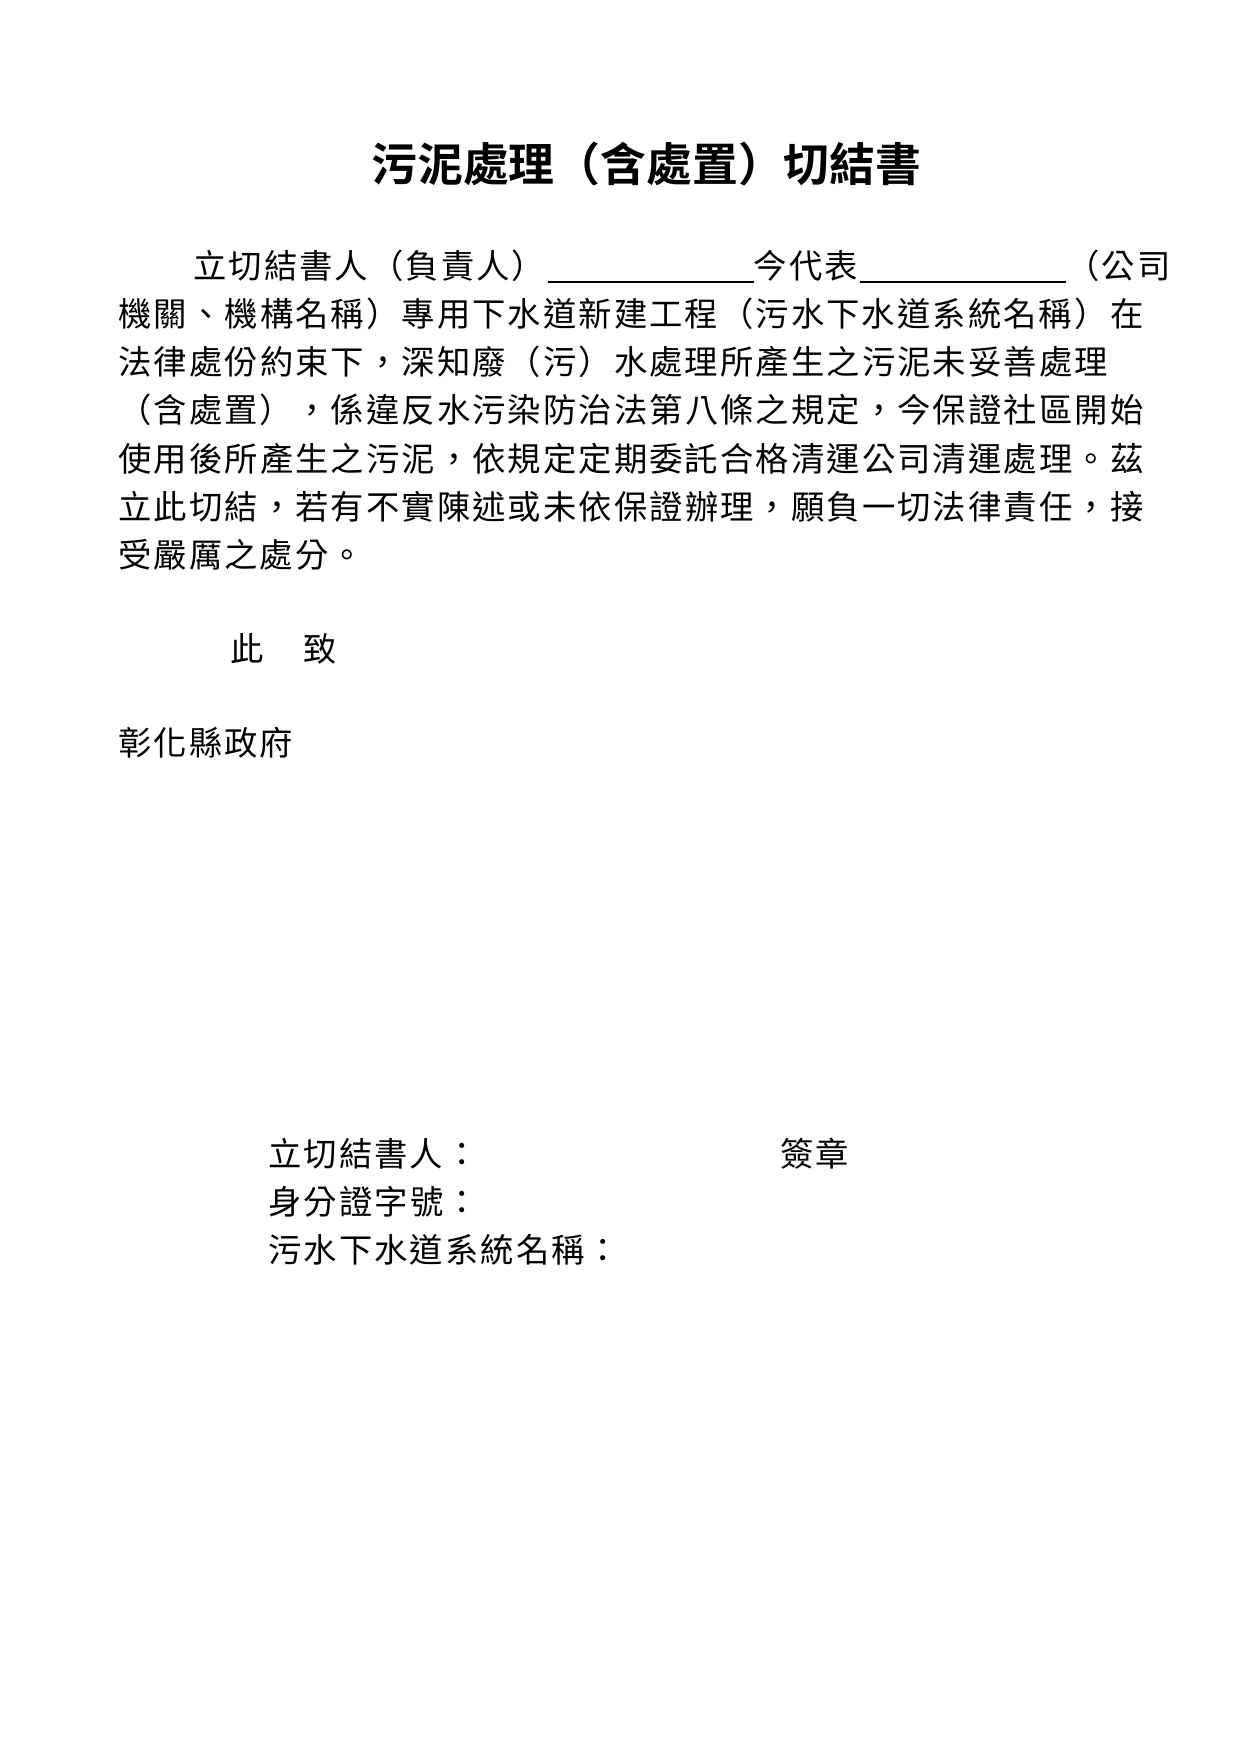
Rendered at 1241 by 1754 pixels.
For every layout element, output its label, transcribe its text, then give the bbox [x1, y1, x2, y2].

text 立切結書人（負責人） 今代表 （公司機關、機構名稱）專用下水道新建工程（污水下水道系統名稱）在法律處份約束下，深知廢（污）水處理所產生之污泥未妥善處理（含處置），係違反水污染防治法第八條之規定，今保證社區開始使用後所產生之污泥，依規定定期委託合格清運公司清運處理。茲立此切結，若有不實陳述或未依保證辦理，願負一切法律責任，接受嚴厲之處分。 [118, 239, 1174, 577]
text 彰化縣政府 [118, 716, 1174, 764]
text 此 致 [118, 623, 1174, 671]
text 身分證字號： [118, 1176, 1174, 1224]
text 污水下水道系統名稱： [118, 1224, 1174, 1272]
text 污泥處理（含處置）切結書 [118, 128, 1174, 194]
text 立切結書人： 簽章 [118, 1128, 1174, 1176]
